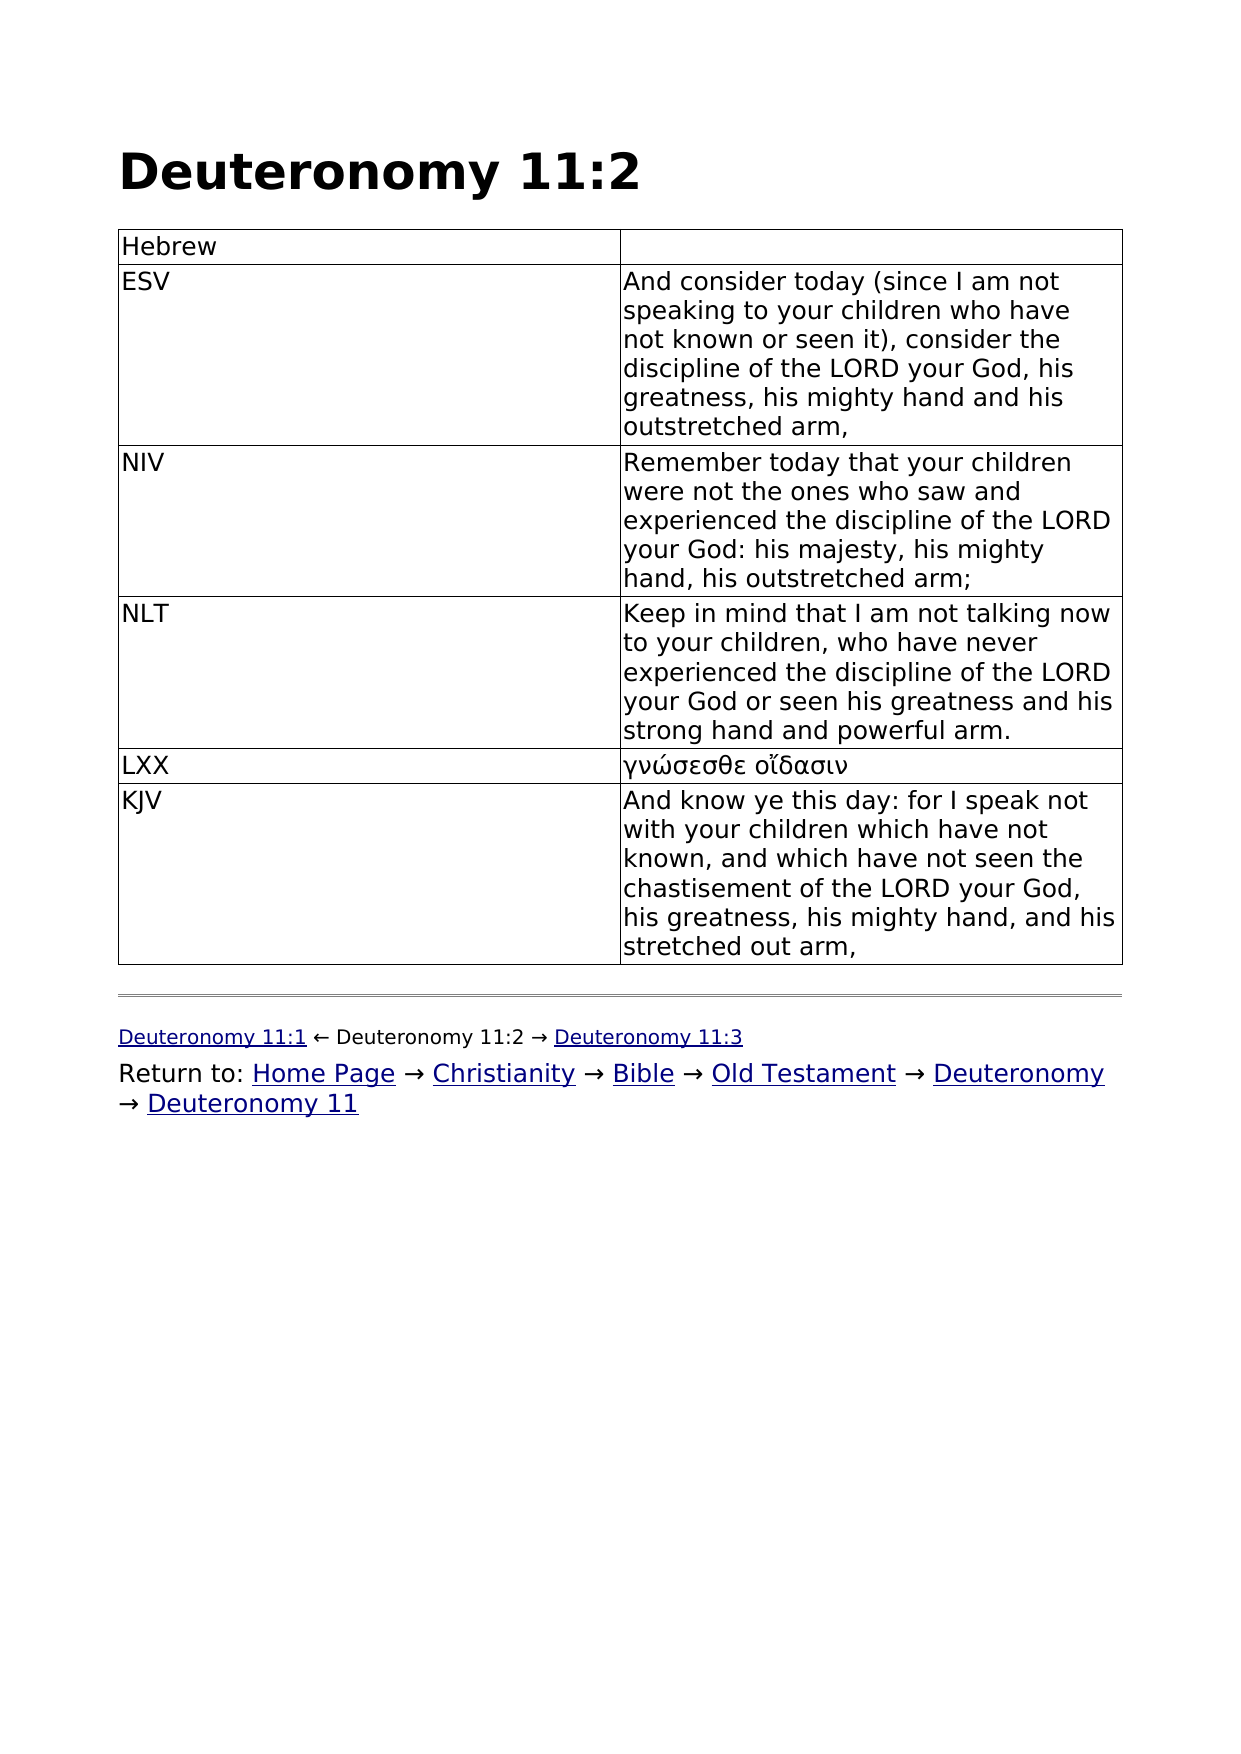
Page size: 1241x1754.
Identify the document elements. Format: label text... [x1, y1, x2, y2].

table_cell ESV [119, 265, 620, 445]
table_cell KJV [119, 784, 620, 964]
table_header Hebrew [119, 230, 620, 264]
subtitle Deuteronomy 11:2 [118, 143, 1122, 201]
table_header [621, 230, 1122, 264]
table_cell Keep in mind that I am not talking now to your children, who have never experienced the discipline of the LORD your God or seen his greatness and his strong hand and powerful arm. [621, 597, 1122, 748]
table_cell And consider today (since I am not speaking to your children who have not known or seen it), consider the discipline of the LORD your God, his greatness, his mighty hand and his outstretched arm, [621, 265, 1122, 445]
text Return to: Home Page → Christianity → Bible → Old Testament → Deuteronomy → Deuteronomy 11 [118, 1059, 1122, 1118]
table_cell NIV [119, 446, 620, 596]
table_cell γνώσεσθε οἴδασιν [621, 749, 1122, 783]
text Deuteronomy 11:1 ← Deuteronomy 11:2 → Deuteronomy 11:3 [118, 1026, 1122, 1059]
table_cell And know ye this day: for I speak not with your children which have not known, and which have not seen the chastisement of the LORD your God, his greatness, his mighty hand, and his stretched out arm, [621, 784, 1122, 964]
table_cell LXX [119, 749, 620, 783]
table_cell Remember today that your children were not the ones who saw and experienced the discipline of the LORD your God: his majesty, his mighty hand, his outstretched arm; [621, 446, 1122, 596]
table_cell NLT [119, 597, 620, 748]
